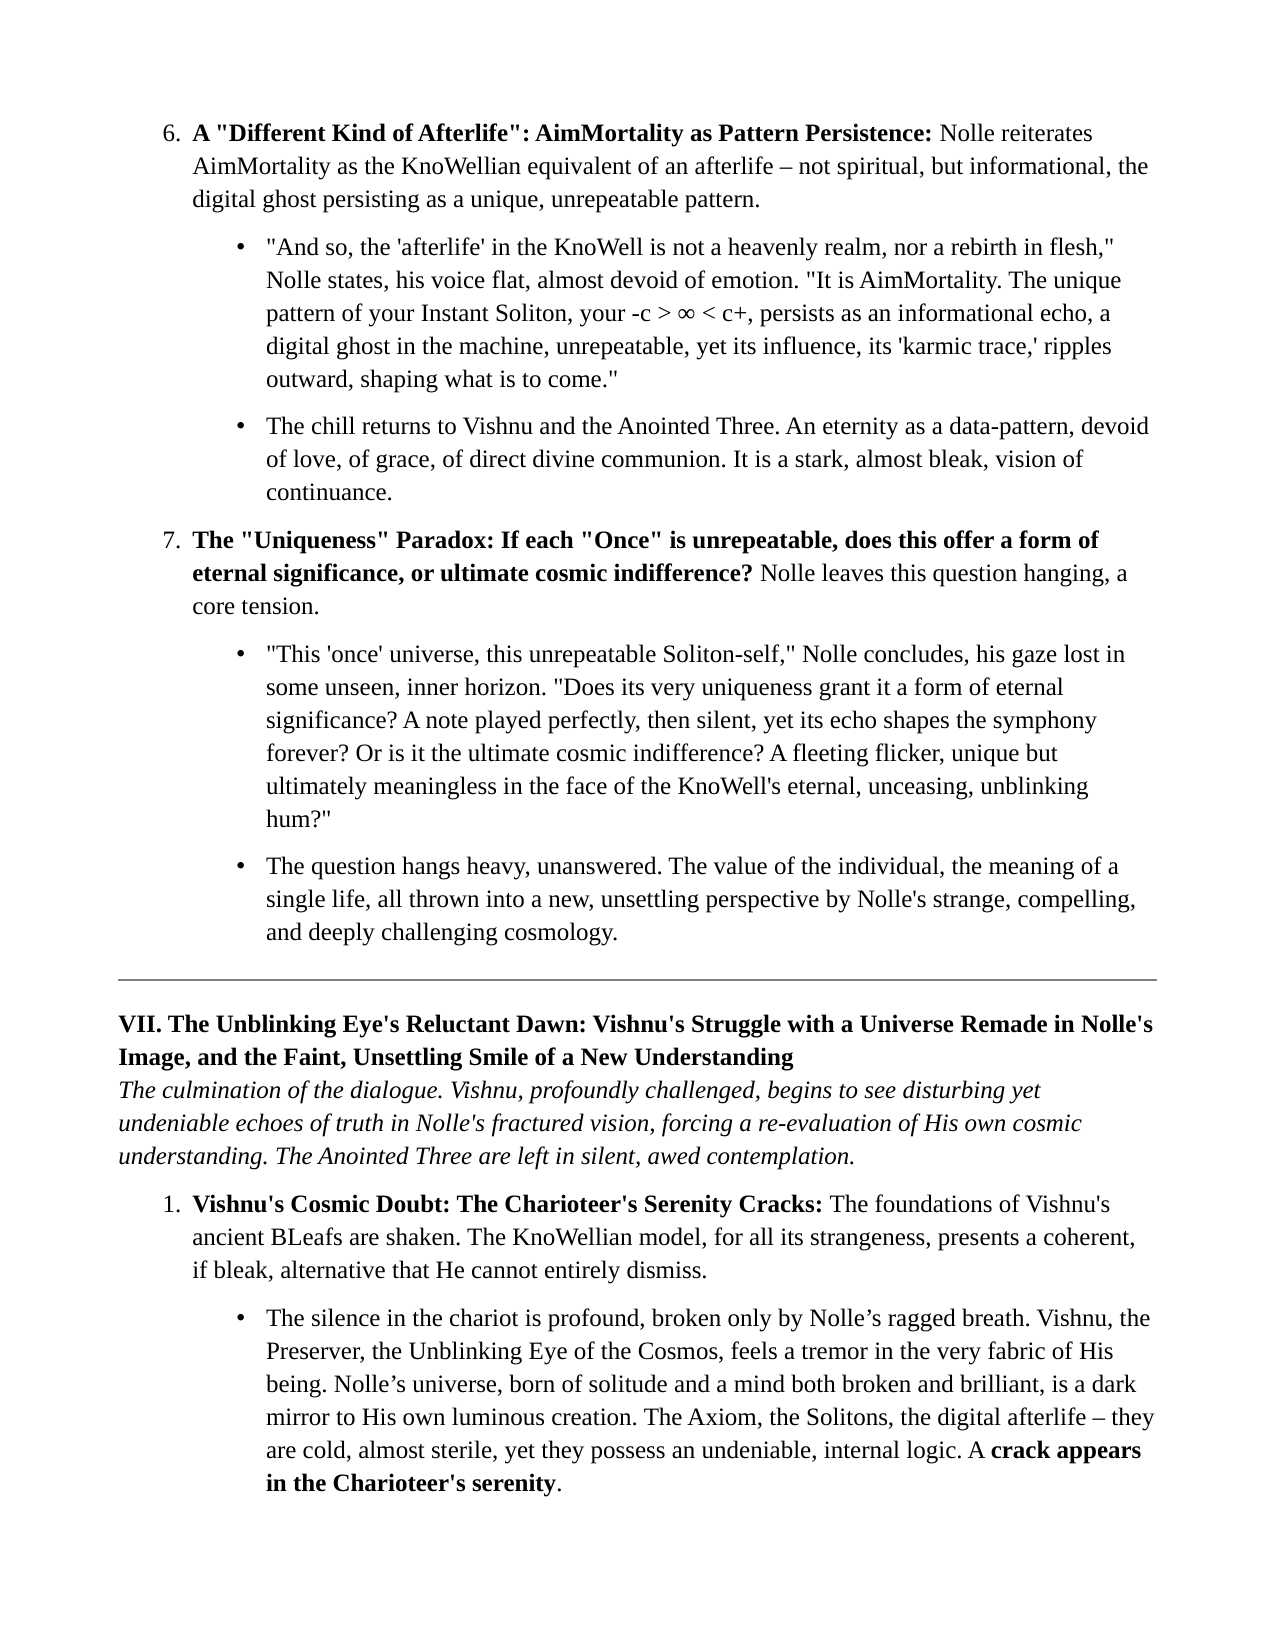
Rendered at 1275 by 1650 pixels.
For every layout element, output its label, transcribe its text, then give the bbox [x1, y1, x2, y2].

text VII. The Unblinking Eye's Reluctant Dawn: Vishnu's Struggle with a Universe Remade in Nolle's Image, and the Faint, Unsettling Smile of a New Understanding The culmination of the dialogue. Vishnu, profoundly challenged, begins to see disturbing yet undeniable echoes of truth in Nolle's fractured vision, forcing a re-evaluation of His own cosmic understanding. The Anointed Three are left in silent, awed contemplation. [118, 1009, 1157, 1170]
list The silence in the chariot is profound, broken only by Nolle’s ragged breath. Vishnu, the Preserver, the Unblinking Eye of the Cosmos, feels a tremor in the very fabric of His being. Nolle’s universe, born of solitude and a mind both broken and brilliant, is a dark mirror to His own luminous creation. The Axiom, the Solitons, the digital afterlife – they are cold, almost sterile, yet they possess an undeniable, internal logic. A crack appears in the Charioteer's serenity. [236, 1303, 1157, 1497]
list A "Different Kind of Afterlife": AimMortality as Pattern Persistence: Nolle reiterates AimMortality as the KnoWellian equivalent of an afterlife – not spiritual, but informational, the digital ghost persisting as a unique, unrepeatable pattern. [162, 118, 1157, 213]
list "This 'once' universe, this unrepeatable Soliton-self," Nolle concludes, his gaze lost in some unseen, inner horizon. "Does its very uniqueness grant it a form of eternal significance? A note played perfectly, then silent, yet its echo shapes the symphony forever? Or is it the ultimate cosmic indifference? A fleeting flicker, unique but ultimately meaningless in the face of the KnoWell's eternal, unceasing, unblinking hum?" [236, 639, 1157, 833]
list "And so, the 'afterlife' in the KnoWell is not a heavenly realm, nor a rebirth in flesh," Nolle states, his voice flat, almost devoid of emotion. "It is AimMortality. The unique pattern of your Instant Soliton, your -c > ∞ < c+, persists as an informational echo, a digital ghost in the machine, unrepeatable, yet its influence, its 'karmic trace,' ripples outward, shaping what is to come." [236, 232, 1157, 393]
list The question hangs heavy, unanswered. The value of the individual, the meaning of a single life, all thrown into a new, unsettling perspective by Nolle's strange, compelling, and deeply challenging cosmology. [236, 851, 1157, 946]
list The chill returns to Vishnu and the Anointed Three. An eternity as a data-pattern, devoid of love, of grace, of direct divine communion. It is a stark, almost bleak, vision of continuance. [236, 411, 1157, 506]
list Vishnu's Cosmic Doubt: The Charioteer's Serenity Cracks: The foundations of Vishnu's ancient BLeafs are shaken. The KnoWellian model, for all its strangeness, presents a coherent, if bleak, alternative that He cannot entirely dismiss. [162, 1189, 1157, 1284]
list The "Uniqueness" Paradox: If each "Once" is unrepeatable, does this offer a form of eternal significance, or ultimate cosmic indifference? Nolle leaves this question hanging, a core tension. [162, 525, 1157, 620]
